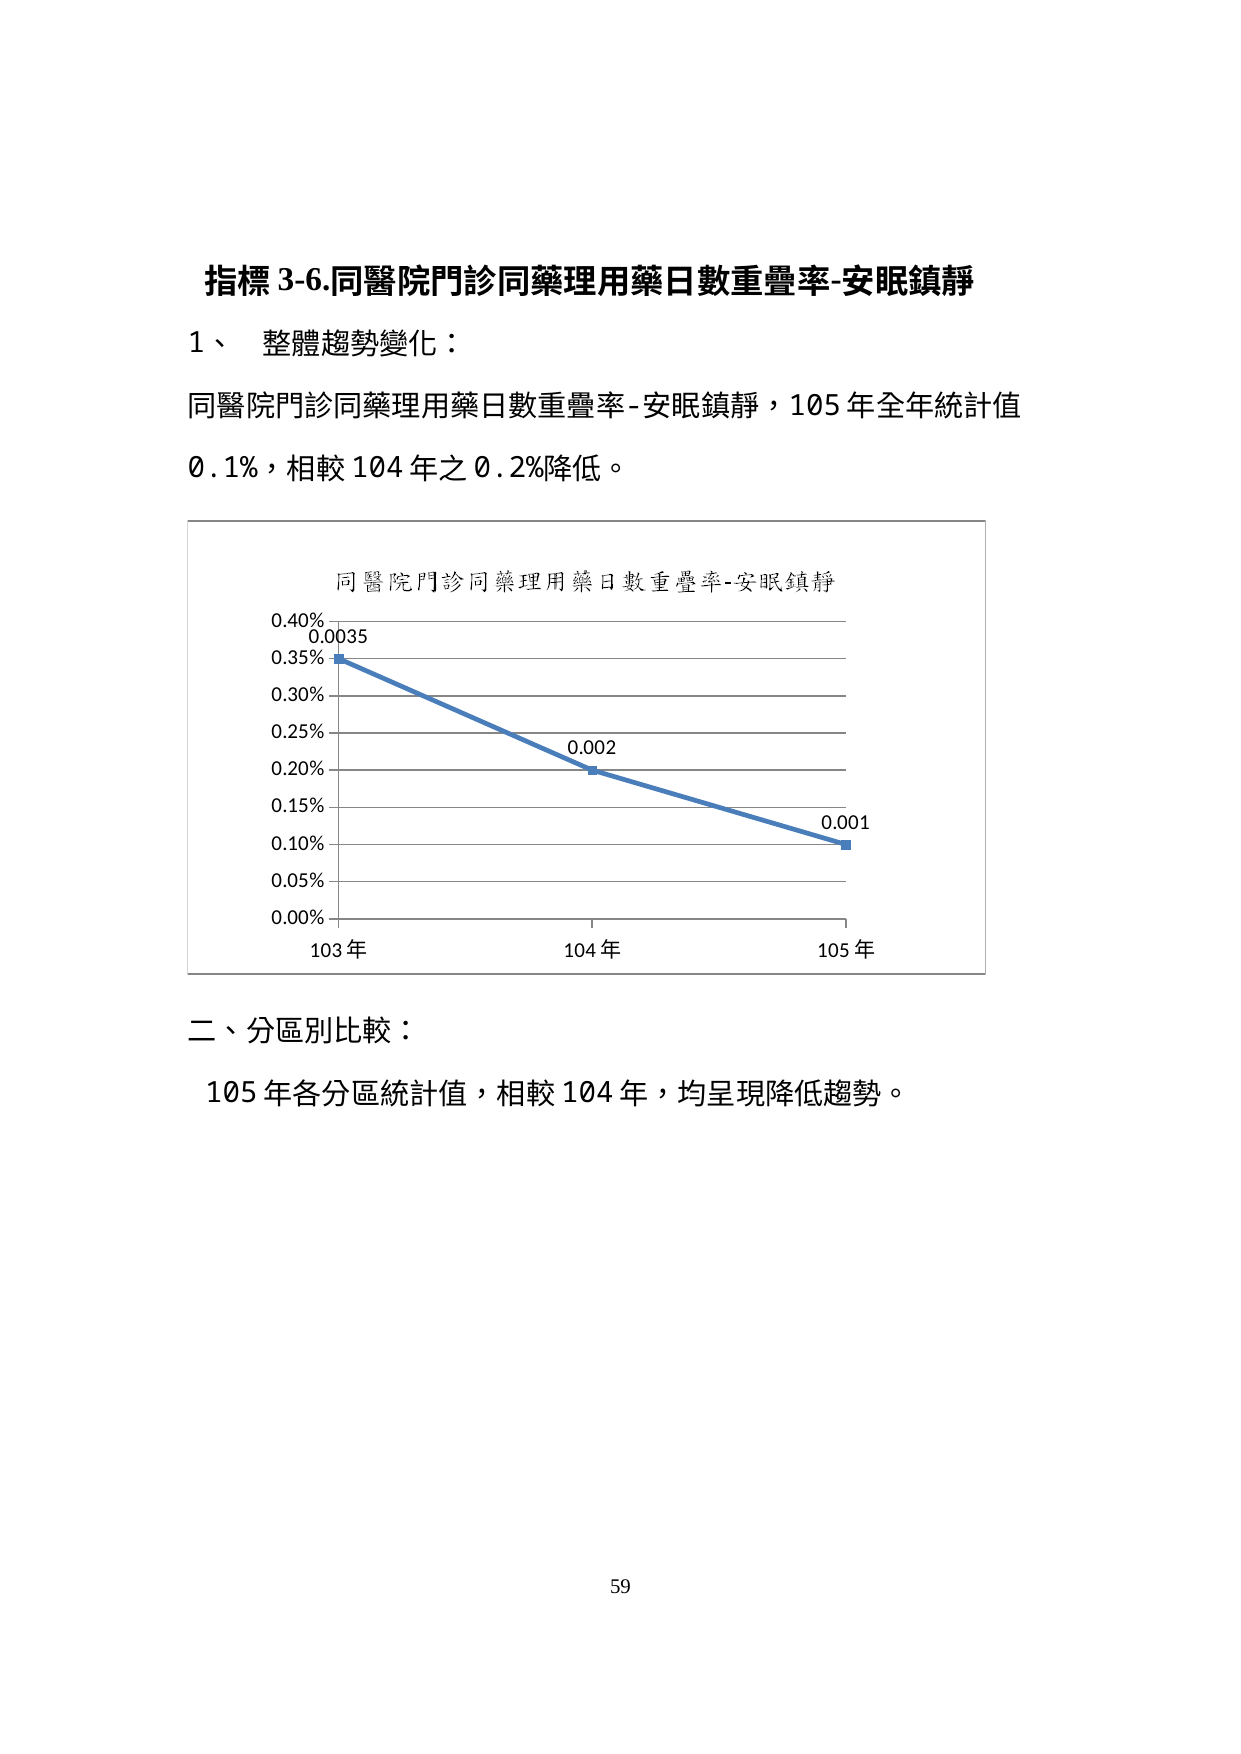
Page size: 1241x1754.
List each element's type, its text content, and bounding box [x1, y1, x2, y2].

text 同醫院門診同藥理用藥日數重疊率-安眠鎮靜，105年全年統計值0.1%，相較104年之0.2%降低。 [187, 362, 1053, 487]
text 105年各分區統計值，相較104年，均呈現降低趨勢。 [187, 1050, 1053, 1112]
list 整體趨勢變化： [187, 300, 1053, 362]
subtitle 指標3-6.同醫院門診同藥理用藥日數重疊率-安眠鎮靜 [187, 237, 1053, 300]
text 二、分區別比較： [187, 987, 1053, 1050]
